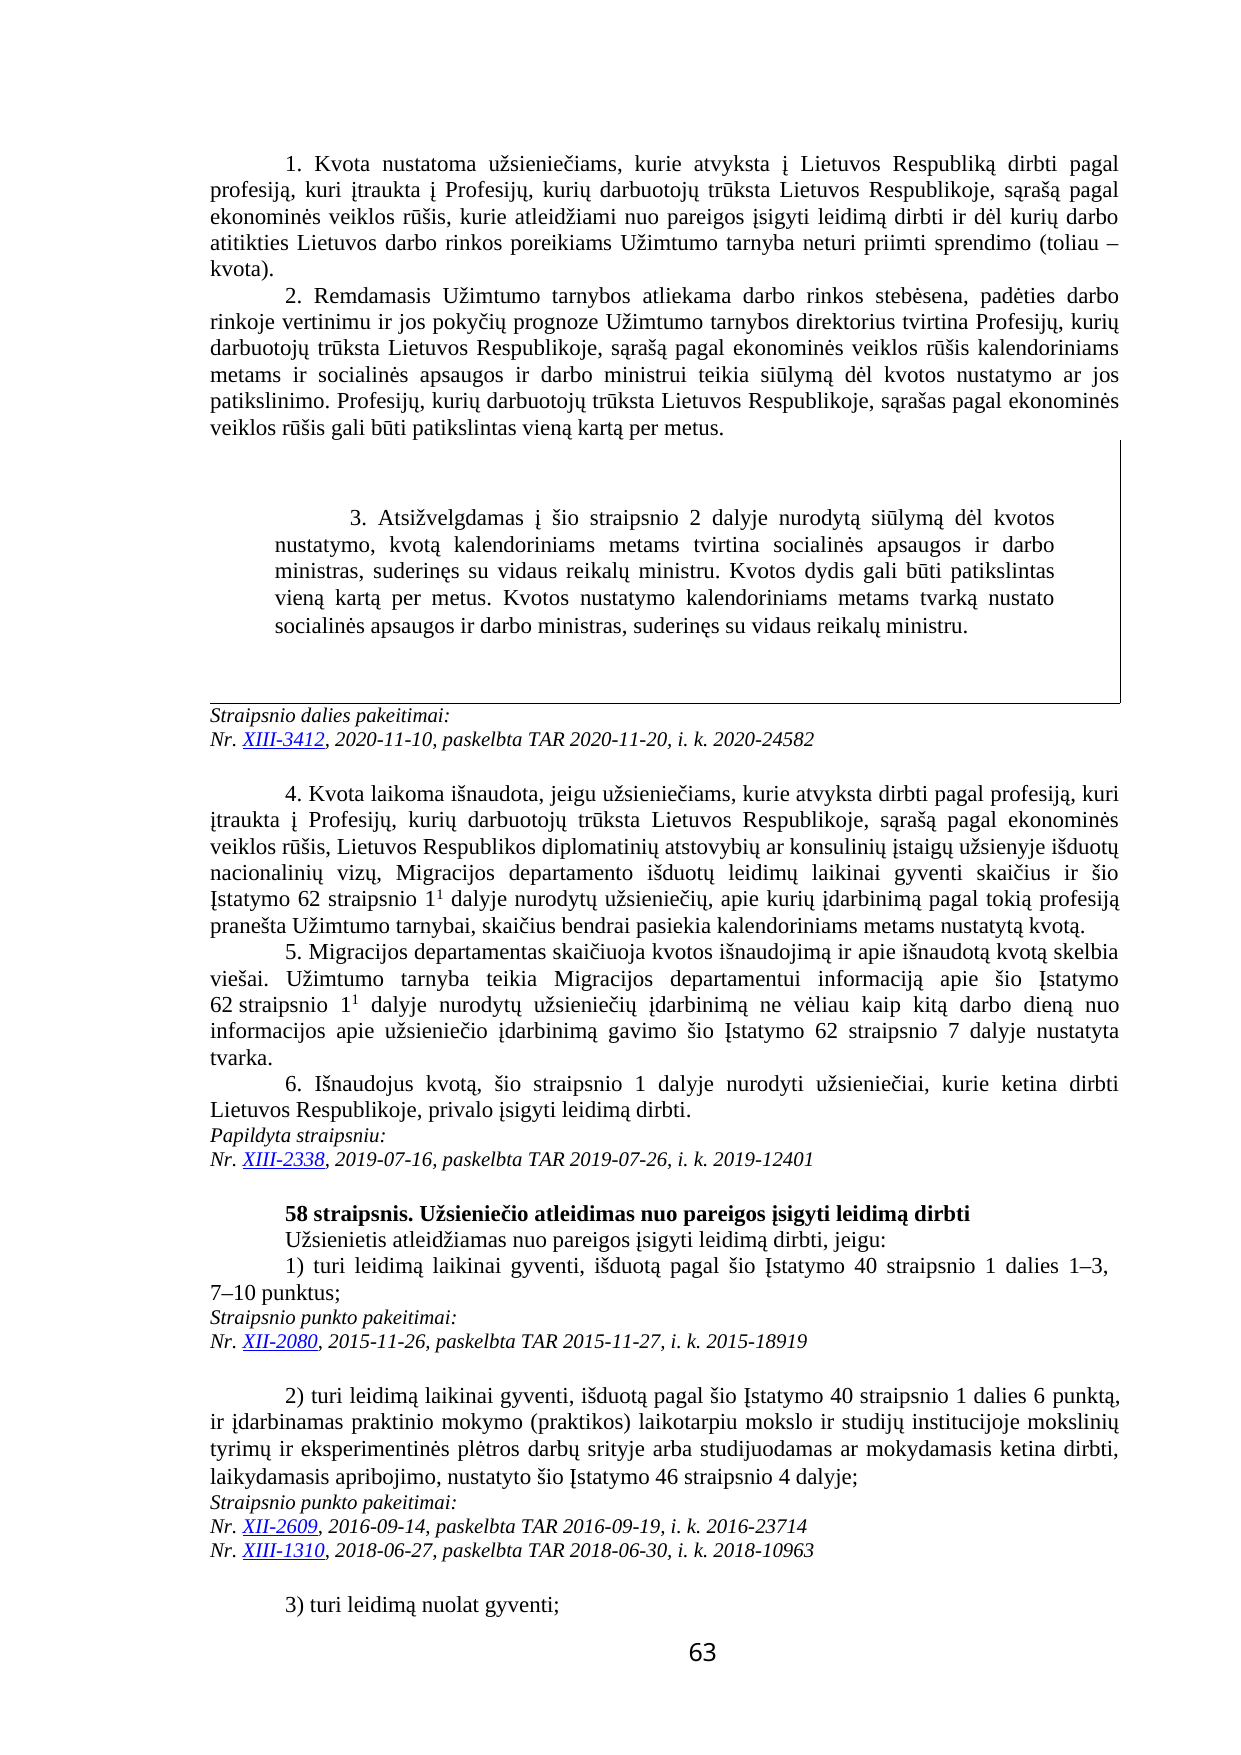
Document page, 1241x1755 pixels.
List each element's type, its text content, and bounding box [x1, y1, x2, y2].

text Nr. XIII-3412, 2020-11-10, paskelbta TAR 2020-11-20, i. k. 2020-24582 [210, 727, 1120, 751]
text Straipsnio punkto pakeitimai: [210, 1490, 1120, 1514]
text 3) turi leidimą nuolat gyventi; [210, 1591, 1120, 1617]
text Užsienietis atleidžiamas nuo pareigos įsigyti leidimą dirbti, jeigu: [210, 1226, 1120, 1252]
text 4. Kvota laikoma išnaudota, jeigu užsieniečiams, kurie atvyksta dirbti pagal profesiją, kuri įtraukta į Profesijų, kurių darbuotojų trūksta Lietuvos Respublikoje, sąrašą pagal ekonominės veiklos rūšis, Lietuvos Respublikos diplomatinių atstovybių ar konsulinių įstaigų užsienyje išduotų nacionalinių vizų, Migracijos departamento išduotų leidimų laikinai gyventi skaičius ir šio Įstatymo 62 straipsnio 11 dalyje nurodytų užsieniečių, apie kurių įdarbinimą pagal tokią profesiją pranešta Užimtumo tarnybai, skaičius bendrai pasiekia kalendoriniams metams nustatytą kvotą. [210, 780, 1120, 938]
text Straipsnio punkto pakeitimai: [210, 1305, 1120, 1329]
text Nr. XIII-2338, 2019-07-16, paskelbta TAR 2019-07-26, i. k. 2019-12401 [210, 1147, 1120, 1171]
text Nr. XII-2080, 2015-11-26, paskelbta TAR 2015-11-27, i. k. 2015-18919 [210, 1329, 1120, 1353]
text Nr. XIII-1310, 2018-06-27, paskelbta TAR 2018-06-30, i. k. 2018-10963 [210, 1538, 1120, 1562]
text Nr. XII-2609, 2016-09-14, paskelbta TAR 2016-09-19, i. k. 2016-23714 [210, 1514, 1120, 1538]
text 6. Išnaudojus kvotą, šio straipsnio 1 dalyje nurodyti užsieniečiai, kurie ketina dirbti Lietuvos Respublikoje, privalo įsigyti leidimą dirbti. [210, 1070, 1120, 1123]
text 5. Migracijos departamentas skaičiuoja kvotos išnaudojimą ir apie išnaudotą kvotą skelbia viešai. Užimtumo tarnyba teikia Migracijos departamentui informaciją apie šio Įstatymo 62 straipsnio 11 dalyje nurodytų užsieniečių įdarbinimą ne vėliau kaip kitą darbo dieną nuo informacijos apie užsieniečio įdarbinimą gavimo šio Įstatymo 62 straipsnio 7 dalyje nustatyta tvarka. [210, 938, 1120, 1070]
text 1) turi leidimą laikinai gyventi, išduotą pagal šio Įstatymo 40 straipsnio 1 dalies 1–3, 7–10 punktus; [210, 1252, 1120, 1305]
text 3. Atsižvelgdamas į šio straipsnio 2 dalyje nurodytą siūlymą dėl kvotos nustatymo, kvotą kalendoriniams metams tvirtina socialinės apsaugos ir darbo ministras, suderinęs su vidaus reikalų ministru. Kvotos dydis gali būti patikslintas vieną kartą per metus. Kvotos nustatymo kalendoriniams metams tvarką nustato socialinės apsaugos ir darbo ministras, suderinęs su vidaus reikalų ministru. [210, 440, 1120, 703]
text Straipsnio dalies pakeitimai: [210, 703, 1120, 727]
text 2. Remdamasis Užimtumo tarnybos atliekama darbo rinkos stebėsena, padėties darbo rinkoje vertinimu ir jos pokyčių prognoze Užimtumo tarnybos direktorius tvirtina Profesijų, kurių darbuotojų trūksta Lietuvos Respublikoje, sąrašą pagal ekonominės veiklos rūšis kalendoriniams metams ir socialinės apsaugos ir darbo ministrui teikia siūlymą dėl kvotos nustatymo ar jos patikslinimo. Profesijų, kurių darbuotojų trūksta Lietuvos Respublikoje, sąrašas pagal ekonominės veiklos rūšis gali būti patikslintas vieną kartą per metus. [210, 282, 1120, 440]
text 2) turi leidimą laikinai gyventi, išduotą pagal šio Įstatymo 40 straipsnio 1 dalies 6 punktą, ir įdarbinamas praktinio mokymo (praktikos) laikotarpiu mokslo ir studijų institucijoje mokslinių tyrimų ir eksperimentinės plėtros darbų srityje arba studijuodamas ar mokydamasis ketina dirbti, laikydamasis apribojimo, nustatyto šio Įstatymo 46 straipsnio 4 dalyje; [210, 1382, 1120, 1490]
text Papildyta straipsniu: [210, 1123, 1120, 1147]
text 1. Kvota nustatoma užsieniečiams, kurie atvyksta į Lietuvos Respubliką dirbti pagal profesiją, kuri įtraukta į Profesijų, kurių darbuotojų trūksta Lietuvos Respublikoje, sąrašą pagal ekonominės veiklos rūšis, kurie atleidžiami nuo pareigos įsigyti leidimą dirbti ir dėl kurių darbo atitikties Lietuvos darbo rinkos poreikiams Užimtumo tarnyba neturi priimti sprendimo (toliau – kvota). [210, 150, 1120, 282]
text 58 straipsnis. Užsieniečio atleidimas nuo pareigos įsigyti leidimą dirbti [210, 1199, 1120, 1226]
